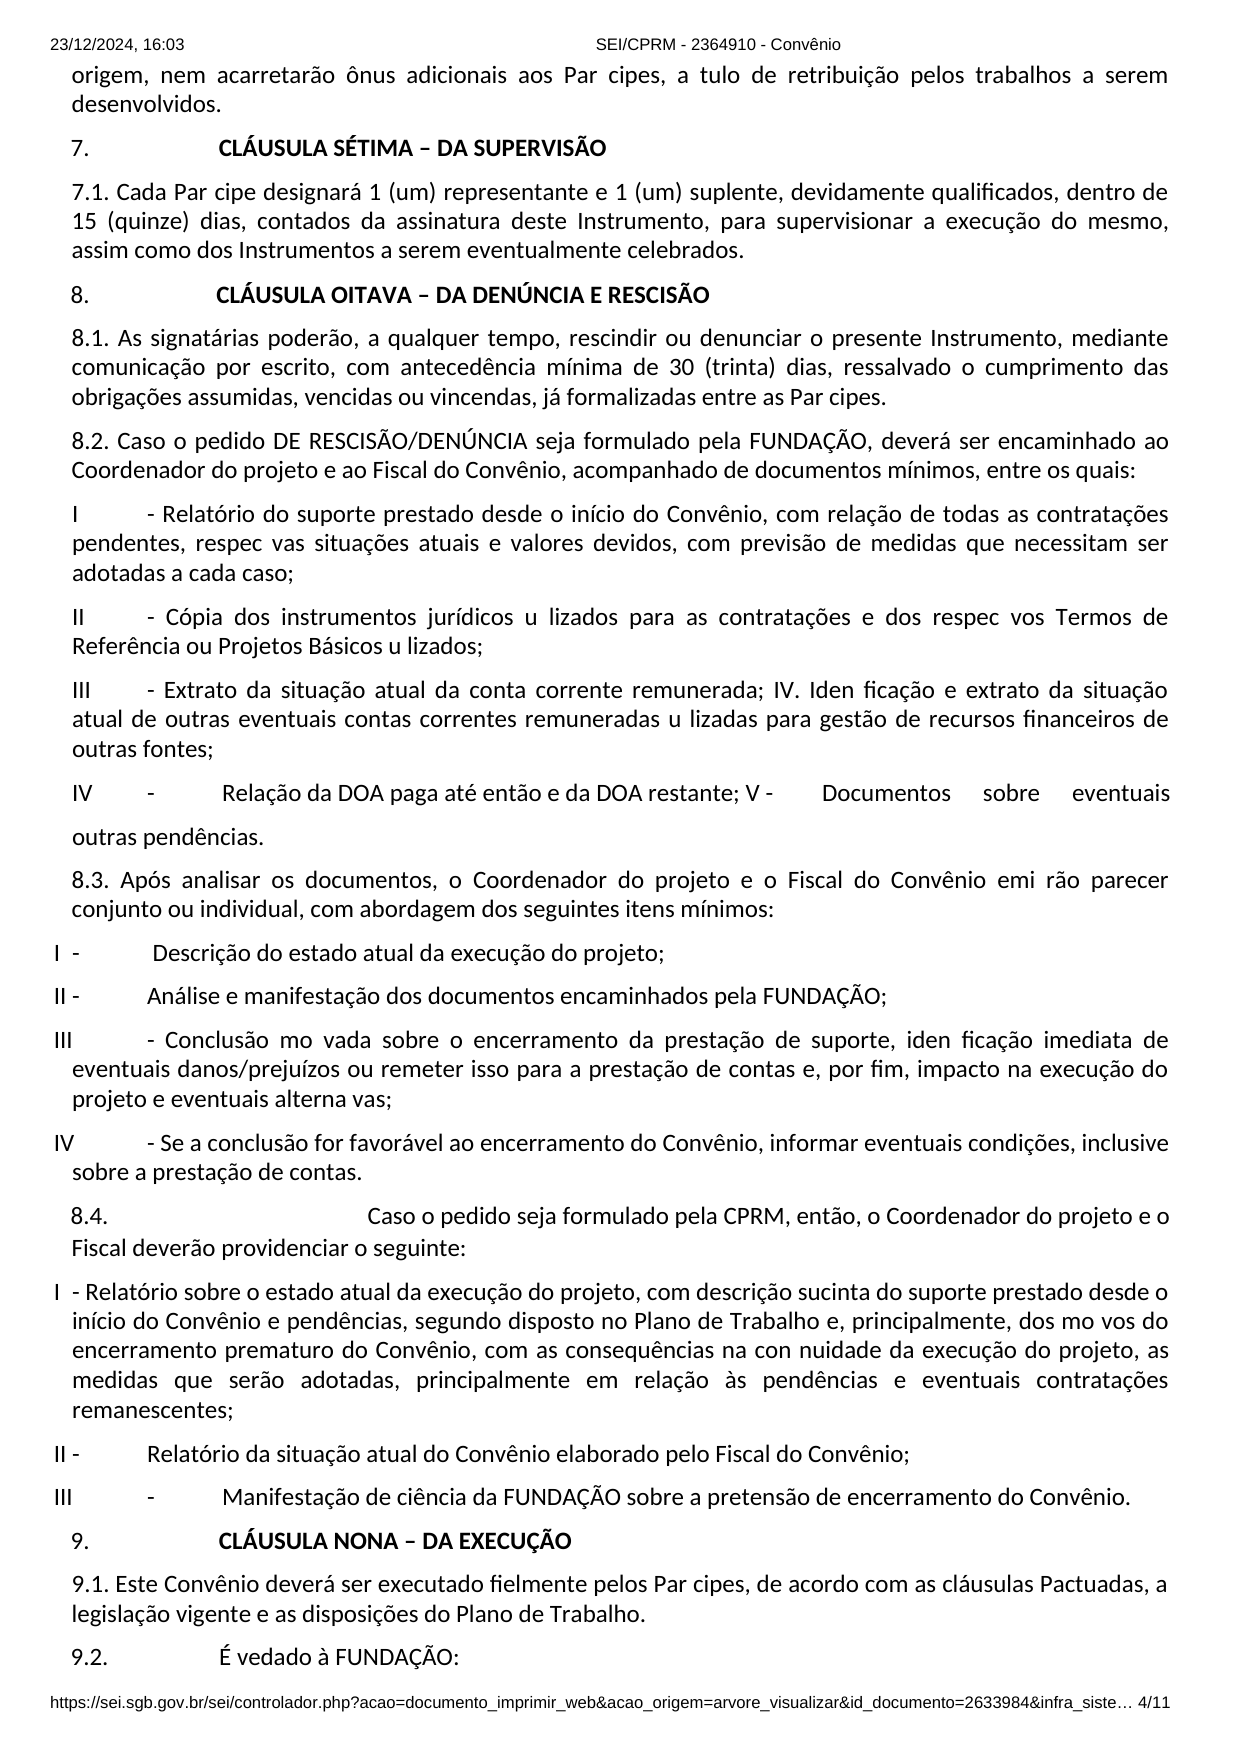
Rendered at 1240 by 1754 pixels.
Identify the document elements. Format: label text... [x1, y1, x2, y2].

list - Cópia dos instrumentos jurídicos u lizados para as contratações e dos respec vos Termos de Referência ou Projetos Básicos u lizados; [72, 602, 1170, 661]
list - Relatório do suporte prestado desde o início do Convênio, com relação de todas as contratações pendentes, respec vas situações atuais e valores devidos, com previsão de medidas que necessitam ser adotadas a cada caso; [72, 499, 1170, 588]
list - Conclusão mo vada sobre o encerramento da prestação de suporte, iden ficação imediata de eventuais danos/prejuízos ou remeter isso para a prestação de contas e, por fim, impacto na execução do projeto e eventuais alterna vas; [54, 1024, 1170, 1113]
list - Relação da DOA paga até então e da DOA restante; V - Documentos sobre eventuais outras pendências. [72, 777, 1170, 852]
subtitle 7. CLÁUSULA SÉTIMA – DA SUPERVISÃO [70, 132, 1170, 163]
list - Extrato da situação atual da conta corrente remunerada; IV. Iden ficação e extrato da situação atual de outras eventuais contas correntes remuneradas u lizadas para gestão de recursos financeiros de outras fontes; [72, 675, 1170, 764]
text 8.3. Após analisar os documentos, o Coordenador do projeto e o Fiscal do Convênio emi rão parecer conjunto ou individual, com abordagem dos seguintes itens mínimos: [71, 864, 1170, 924]
list - Se a conclusão for favorável ao encerramento do Convênio, informar eventuais condições, inclusive sobre a prestação de contas. [54, 1127, 1170, 1187]
list - Manifestação de ciência da FUNDAÇÃO sobre a pretensão de encerramento do Convênio. [54, 1482, 1170, 1511]
text 9.1. Este Convênio deverá ser executado fielmente pelos Par cipes, de acordo com as cláusulas Pactuadas, a legislação vigente e as disposições do Plano de Trabalho. [71, 1569, 1170, 1628]
subtitle 8. CLÁUSULA OITAVA – DA DENÚNCIA E RESCISÃO [70, 279, 1170, 309]
list - Descrição do estado atual da execução do projeto; [54, 938, 1170, 967]
subtitle 9. CLÁUSULA NONA – DA EXECUÇÃO [70, 1525, 1170, 1556]
text 8.4. Caso o pedido seja formulado pela CPRM, então, o Coordenador do projeto e o [70, 1201, 1170, 1230]
list - Relatório da situação atual do Convênio elaborado pelo Fiscal do Convênio; [54, 1438, 1170, 1468]
list - Análise e manifestação dos documentos encaminhados pela FUNDAÇÃO; [54, 981, 1170, 1011]
text 8.1. As signatárias poderão, a qualquer tempo, rescindir ou denunciar o presente Instrumento, mediante comunicação por escrito, com antecedência mínima de 30 (trinta) dias, ressalvado o cumprimento das obrigações assumidas, vencidas ou vincendas, já formalizadas entre as Par cipes. [71, 323, 1170, 412]
text origem, nem acarretarão ônus adicionais aos Par cipes, a tulo de retribuição pelos trabalhos a serem desenvolvidos. [71, 59, 1170, 119]
text Fiscal deverão providenciar o seguinte: [71, 1233, 1170, 1262]
text 9.2. É vedado à FUNDAÇÃO: [70, 1642, 1170, 1672]
list - Relatório sobre o estado atual da execução do projeto, com descrição sucinta do suporte prestado desde o início do Convênio e pendências, segundo disposto no Plano de Trabalho e, principalmente, dos mo vos do encerramento prematuro do Convênio, com as consequências na con nuidade da execução do projeto, as medidas que serão adotadas, principalmente em relação às pendências e eventuais contratações remanescentes; [54, 1276, 1170, 1424]
text 8.2. Caso o pedido DE RESCISÃO/DENÚNCIA seja formulado pela FUNDAÇÃO, deverá ser encaminhado ao Coordenador do projeto e ao Fiscal do Convênio, acompanhado de documentos mínimos, entre os quais: [71, 426, 1170, 485]
text 7.1. Cada Par cipe designará 1 (um) representante e 1 (um) suplente, devidamente qualificados, dentro de 15 (quinze) dias, contados da assinatura deste Instrumento, para supervisionar a execução do mesmo, assim como dos Instrumentos a serem eventualmente celebrados. [71, 176, 1170, 265]
